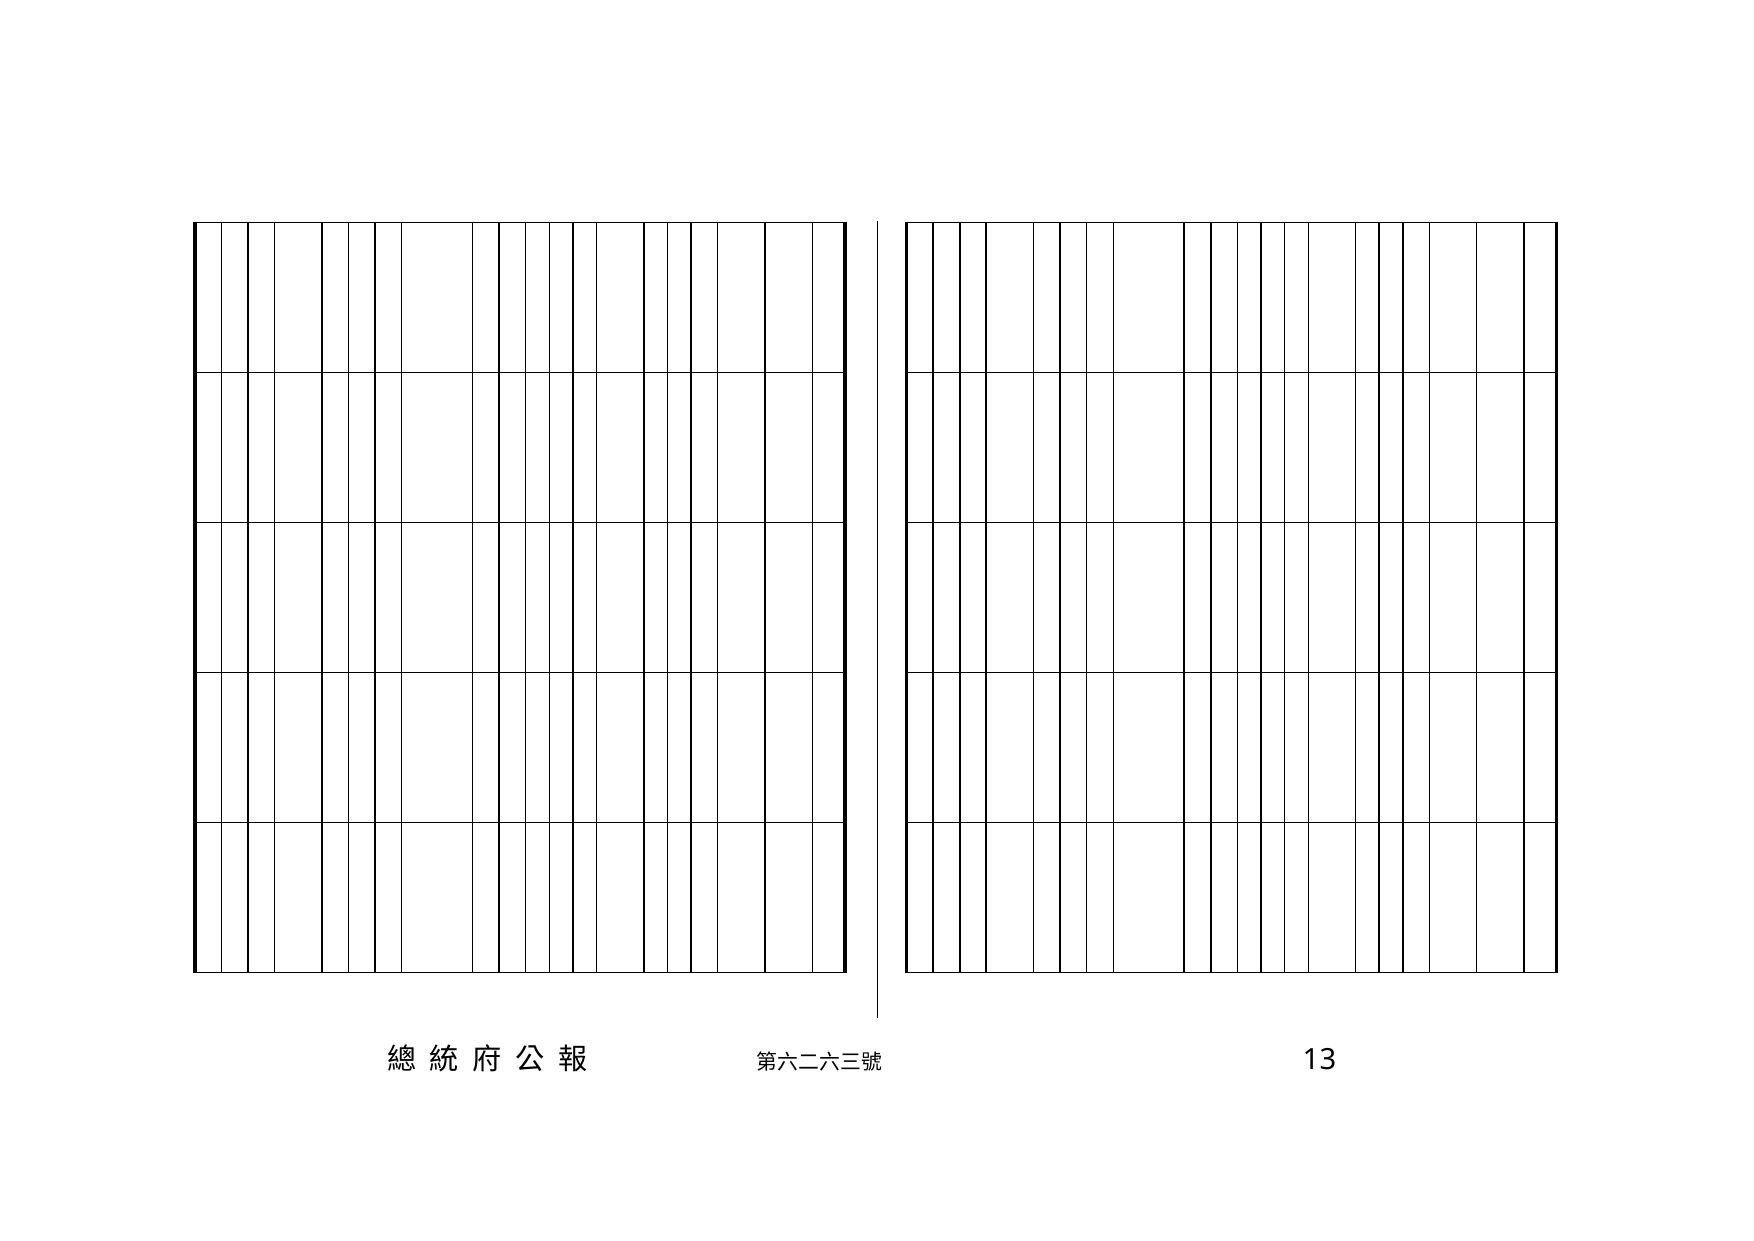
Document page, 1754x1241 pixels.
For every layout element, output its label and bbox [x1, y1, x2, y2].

table_cell [620, 673, 643, 822]
table_cell [1114, 373, 1137, 522]
table_cell [620, 823, 643, 972]
table_cell [249, 823, 274, 972]
table_cell [668, 223, 690, 372]
table_cell [789, 373, 812, 522]
table_cell [1137, 373, 1161, 522]
table_cell [1212, 823, 1237, 972]
table_cell [1430, 823, 1453, 972]
table_cell [741, 373, 764, 522]
table_cell [1525, 373, 1555, 522]
table_cell [1161, 223, 1183, 372]
table_cell [961, 823, 985, 972]
table_cell [449, 373, 472, 522]
table_cell [1380, 523, 1402, 672]
table_cell [645, 823, 667, 972]
table_cell [766, 373, 789, 522]
table_cell [222, 523, 247, 672]
table_cell [197, 673, 221, 822]
table_cell [1453, 673, 1476, 822]
table_cell [1332, 373, 1355, 522]
table_cell [987, 223, 1010, 372]
table_cell [961, 223, 985, 372]
table_cell [402, 823, 425, 972]
table_cell [298, 673, 321, 822]
table_cell [987, 373, 1010, 522]
table_cell [961, 373, 985, 522]
table_cell [1453, 823, 1476, 972]
table_cell [449, 523, 472, 672]
table_cell [987, 673, 1010, 822]
table_cell [1161, 523, 1183, 672]
table_cell [692, 523, 717, 672]
table_cell [526, 523, 549, 672]
table_cell [934, 823, 959, 972]
table_cell [425, 673, 449, 822]
table_cell [766, 823, 789, 972]
table_cell [1262, 673, 1284, 822]
table_cell [323, 673, 348, 822]
table_cell [718, 673, 741, 822]
table_cell [249, 373, 274, 522]
table_cell [1087, 523, 1113, 672]
table_cell [741, 673, 764, 822]
table_cell [323, 373, 348, 522]
table_cell [692, 373, 717, 522]
table_cell [1285, 223, 1308, 372]
table_cell [1114, 223, 1137, 372]
table_cell [789, 223, 812, 372]
table_cell [766, 523, 789, 672]
table_cell [1238, 823, 1260, 972]
table_cell [1309, 823, 1332, 972]
table_cell [402, 373, 425, 522]
table_cell [574, 223, 596, 372]
table_cell [1500, 823, 1523, 972]
table_cell [1185, 823, 1210, 972]
table_cell [741, 823, 764, 972]
table_cell [1285, 523, 1308, 672]
table_cell [275, 373, 298, 522]
table_cell [376, 673, 401, 822]
table_cell [1525, 823, 1555, 972]
table_cell [1262, 373, 1284, 522]
table_cell [1185, 223, 1210, 372]
table_cell [1430, 223, 1453, 372]
table_cell [645, 673, 667, 822]
table_cell [1525, 673, 1555, 822]
table_cell [789, 523, 812, 672]
table_cell [1380, 223, 1402, 372]
table_cell [1114, 523, 1137, 672]
table_cell [1238, 223, 1260, 372]
table_cell [249, 523, 274, 672]
table_cell [275, 223, 298, 372]
table_cell [425, 373, 449, 522]
table_cell [718, 523, 741, 672]
table_cell [1477, 373, 1500, 522]
table_cell [349, 823, 374, 972]
table_cell [222, 373, 247, 522]
table_cell [550, 373, 572, 522]
table_cell [1430, 523, 1453, 672]
table_cell [298, 823, 321, 972]
table_cell [620, 223, 643, 372]
table_cell [1309, 673, 1332, 822]
table_cell [425, 523, 449, 672]
table_cell [1404, 223, 1429, 372]
table_cell [1185, 673, 1210, 822]
table_cell [668, 523, 690, 672]
table_cell [574, 823, 596, 972]
table_cell [1309, 373, 1332, 522]
table_cell [275, 673, 298, 822]
table_cell [1262, 523, 1284, 672]
table_cell [402, 673, 425, 822]
table_cell [1356, 823, 1378, 972]
table_cell [813, 373, 843, 522]
table_cell [1453, 523, 1476, 672]
table_cell [197, 223, 221, 372]
table_cell [550, 523, 572, 672]
table_cell [620, 373, 643, 522]
table_cell [1087, 223, 1113, 372]
table_cell [1161, 823, 1183, 972]
table_cell [1034, 823, 1059, 972]
table_cell [813, 823, 843, 972]
table_cell [645, 223, 667, 372]
table_cell [934, 673, 959, 822]
table_cell [1061, 523, 1086, 672]
table_cell [934, 223, 959, 372]
table_cell [741, 523, 764, 672]
table_cell [908, 373, 932, 522]
table_cell [1185, 373, 1210, 522]
table_cell [1309, 223, 1332, 372]
table_cell [813, 523, 843, 672]
table_cell [376, 223, 401, 372]
table_cell [323, 523, 348, 672]
table_cell [323, 223, 348, 372]
table_cell [789, 673, 812, 822]
table_cell [908, 523, 932, 672]
table_cell [1453, 223, 1476, 372]
table_cell [1404, 373, 1429, 522]
table_cell [376, 373, 401, 522]
table_cell [1285, 373, 1308, 522]
table_cell [620, 523, 643, 672]
table_cell [526, 823, 549, 972]
table_cell [813, 223, 843, 372]
table_cell [473, 673, 498, 822]
table_cell [222, 223, 247, 372]
table_cell [1285, 823, 1308, 972]
table_cell [449, 223, 472, 372]
table_cell [298, 523, 321, 672]
table_cell [550, 673, 572, 822]
table_cell [1262, 223, 1284, 372]
table_cell [249, 223, 274, 372]
table_cell [197, 373, 221, 522]
table_cell [741, 223, 764, 372]
table_cell [323, 823, 348, 972]
table_cell [1212, 373, 1237, 522]
table_cell [1061, 673, 1086, 822]
table_cell [574, 673, 596, 822]
table_cell [473, 223, 498, 372]
table_cell [645, 523, 667, 672]
table_cell [1500, 673, 1523, 822]
table_cell [789, 823, 812, 972]
table_cell [1430, 373, 1453, 522]
table_cell [597, 823, 620, 972]
table_cell [1380, 823, 1402, 972]
table_cell [668, 373, 690, 522]
table_cell [1356, 373, 1378, 522]
table_cell [1137, 223, 1161, 372]
table_cell [425, 823, 449, 972]
table_cell [1525, 523, 1555, 672]
table_cell [1380, 673, 1402, 822]
table_cell [1500, 223, 1523, 372]
table_cell [349, 223, 374, 372]
table_cell [961, 673, 985, 822]
table_cell [1500, 373, 1523, 522]
table_cell [597, 373, 620, 522]
table_cell [718, 823, 741, 972]
table_cell [500, 223, 525, 372]
table_cell [1161, 373, 1183, 522]
table_cell [934, 523, 959, 672]
table_cell [987, 823, 1010, 972]
table_cell [574, 373, 596, 522]
table_cell [1137, 673, 1161, 822]
table_cell [574, 523, 596, 672]
table_cell [500, 523, 525, 672]
table_cell [645, 373, 667, 522]
table_cell [298, 373, 321, 522]
table_cell [766, 223, 789, 372]
table_cell [692, 673, 717, 822]
table_cell [692, 823, 717, 972]
table_cell [1404, 823, 1429, 972]
table_cell [349, 673, 374, 822]
table_cell [1356, 523, 1378, 672]
table_cell [766, 673, 789, 822]
table_cell [1034, 223, 1059, 372]
table_cell [1238, 673, 1260, 822]
table_cell [668, 673, 690, 822]
table_cell [1356, 223, 1378, 372]
table_cell [668, 823, 690, 972]
table_cell [1477, 823, 1500, 972]
table_cell [1380, 373, 1402, 522]
table_cell [275, 523, 298, 672]
table_cell [1285, 673, 1308, 822]
table_cell [1087, 673, 1113, 822]
table_cell [1034, 673, 1059, 822]
table_cell [1061, 373, 1086, 522]
table_cell [597, 673, 620, 822]
table_cell [908, 223, 932, 372]
table_cell [197, 523, 221, 672]
table_cell [1238, 373, 1260, 522]
table_cell [718, 373, 741, 522]
table_cell [1061, 823, 1086, 972]
table_cell [1332, 223, 1355, 372]
table_cell [718, 223, 741, 372]
table_cell [526, 673, 549, 822]
table_cell [1061, 223, 1086, 372]
table_cell [908, 823, 932, 972]
table_cell [1500, 523, 1523, 672]
table_cell [1034, 523, 1059, 672]
table_cell [1114, 673, 1137, 822]
table_cell [1212, 523, 1237, 672]
table_cell [500, 373, 525, 522]
table_cell [1010, 523, 1033, 672]
table_cell [961, 523, 985, 672]
table_cell [425, 223, 449, 372]
table_cell [1185, 523, 1210, 672]
table_cell [597, 223, 620, 372]
table_cell [473, 373, 498, 522]
table_cell [349, 373, 374, 522]
table_cell [1477, 673, 1500, 822]
table_cell [1137, 523, 1161, 672]
table_cell [298, 223, 321, 372]
table_cell [1010, 223, 1033, 372]
table_cell [1332, 673, 1355, 822]
table_cell [597, 523, 620, 672]
table_cell [1034, 373, 1059, 522]
table_cell [1453, 373, 1476, 522]
table_cell [1332, 823, 1355, 972]
table_cell [1309, 523, 1332, 672]
table_cell [1238, 523, 1260, 672]
table_cell [1477, 523, 1500, 672]
table_cell [1332, 523, 1355, 672]
table_cell [987, 523, 1010, 672]
table_cell [473, 523, 498, 672]
table_cell [1525, 223, 1555, 372]
table_cell [376, 823, 401, 972]
table_cell [197, 823, 221, 972]
table_cell [526, 373, 549, 522]
table_cell [402, 223, 425, 372]
table_cell [402, 523, 425, 672]
table_cell [1262, 823, 1284, 972]
table_cell [1404, 673, 1429, 822]
table_cell [1010, 673, 1033, 822]
table_cell [249, 673, 274, 822]
table_cell [275, 823, 298, 972]
table_cell [500, 673, 525, 822]
table_cell [1087, 823, 1113, 972]
table_cell [692, 223, 717, 372]
table_cell [1114, 823, 1137, 972]
table_cell [1477, 223, 1500, 372]
table_cell [1430, 673, 1453, 822]
table_cell [1137, 823, 1161, 972]
table_cell [1010, 373, 1033, 522]
table_cell [526, 223, 549, 372]
table_cell [1087, 373, 1113, 522]
table_cell [222, 673, 247, 822]
table_cell [349, 523, 374, 672]
table_cell [550, 823, 572, 972]
table_cell [1212, 223, 1237, 372]
table_cell [449, 673, 472, 822]
table_cell [222, 823, 247, 972]
table_cell [1010, 823, 1033, 972]
table_cell [1212, 673, 1237, 822]
table_cell [908, 673, 932, 822]
table_cell [376, 523, 401, 672]
table_cell [1356, 673, 1378, 822]
table_cell [813, 673, 843, 822]
table_cell [1404, 523, 1429, 672]
table_cell [550, 223, 572, 372]
table_cell [500, 823, 525, 972]
table_cell [449, 823, 472, 972]
table_cell [1161, 673, 1183, 822]
table_cell [473, 823, 498, 972]
table_cell [934, 373, 959, 522]
